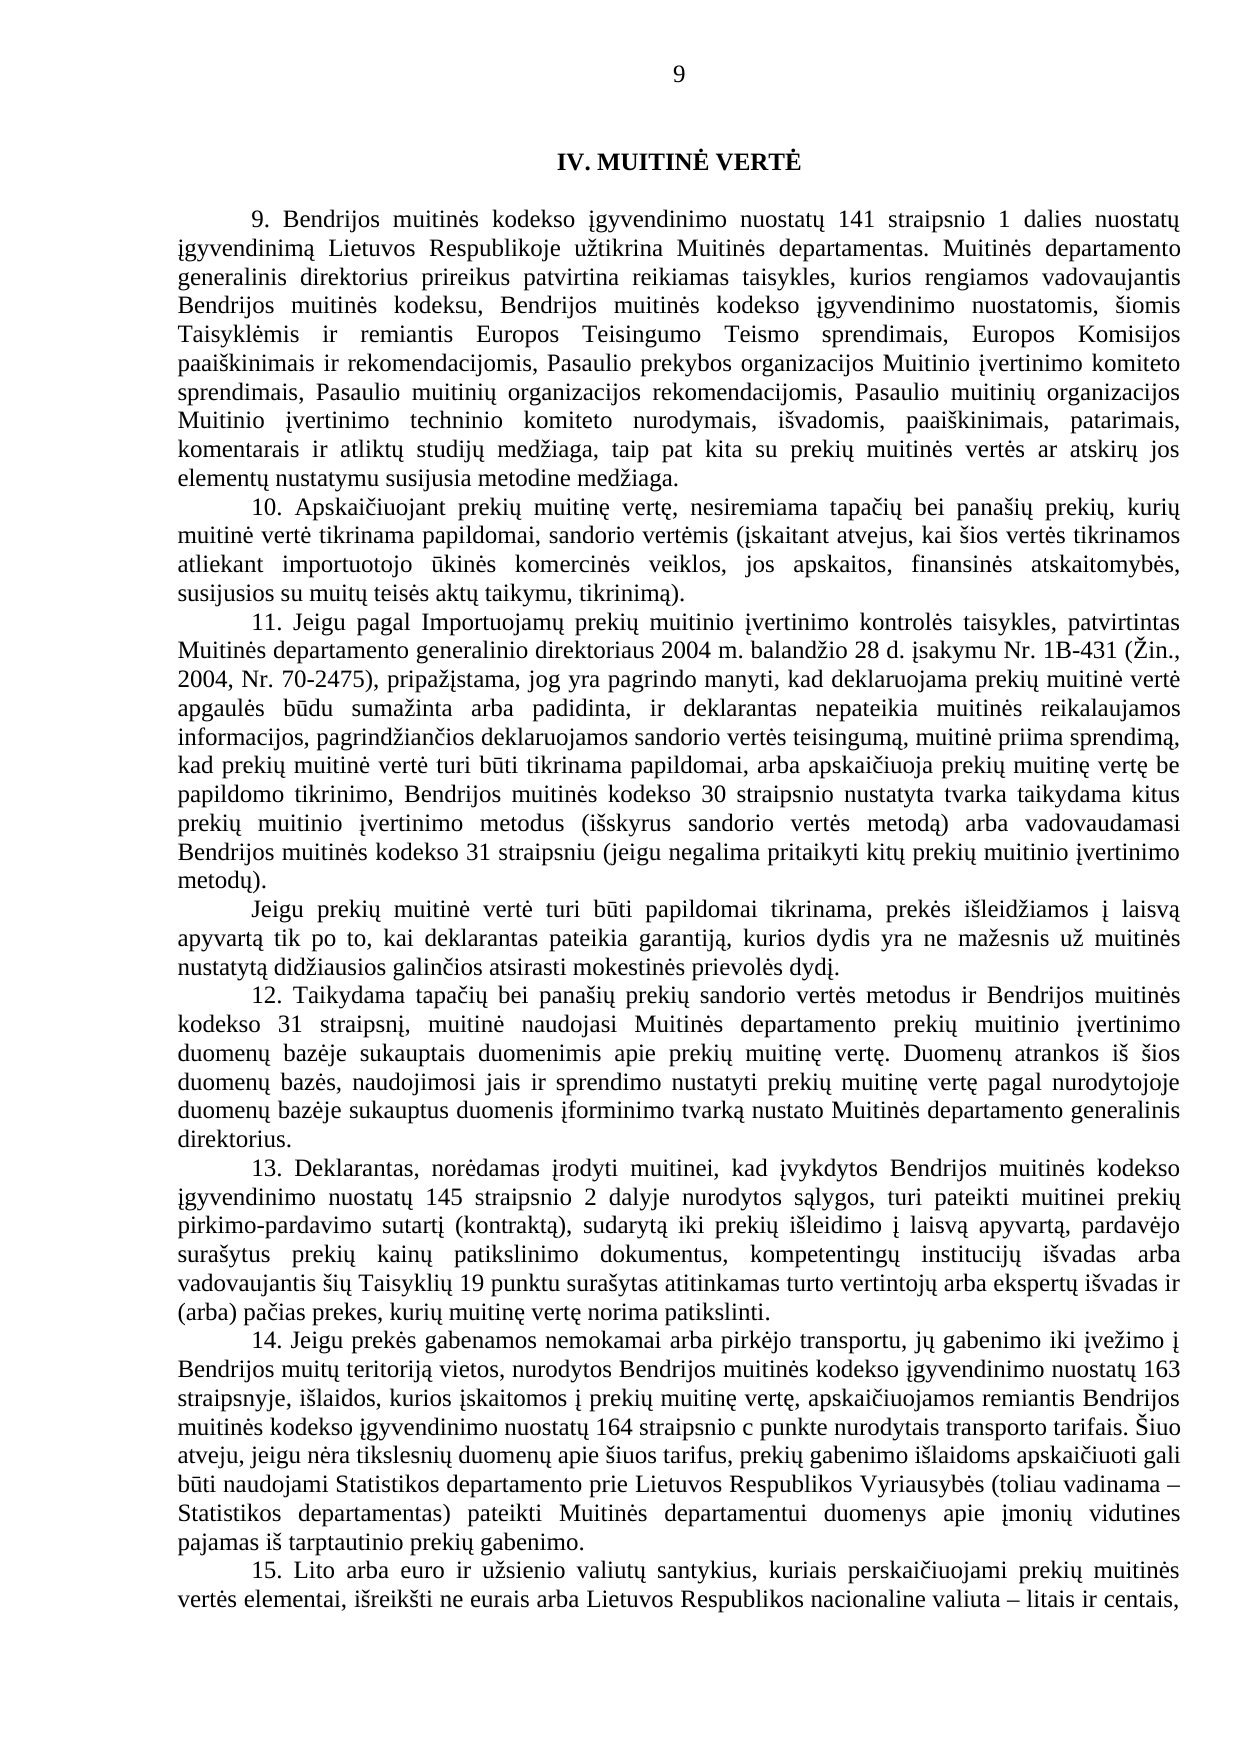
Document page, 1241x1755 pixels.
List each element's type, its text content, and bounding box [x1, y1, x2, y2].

text IV. MUITINĖ VERTĖ [177, 147, 1181, 176]
text Jeigu prekių muitinė vertė turi būti papildomai tikrinama, prekės išleidžiamos į laisvą apyvartą tik po to, kai deklarantas pateikia garantiją, kurios dydis yra ne mažesnis už muitinės nustatytą didžiausios galinčios atsirasti mokestinės prievolės dydį. [177, 894, 1181, 981]
text 11. Jeigu pagal Importuojamų prekių muitinio įvertinimo kontrolės taisykles, patvirtintas Muitinės departamento generalinio direktoriaus 2004 m. balandžio 28 d. įsakymu Nr. 1B-431 (Žin., 2004, Nr. 70-2475), pripažįstama, jog yra pagrindo manyti, kad deklaruojama prekių muitinė vertė apgaulės būdu sumažinta arba padidinta, ir deklarantas nepateikia muitinės reikalaujamos informacijos, pagrindžiančios deklaruojamos sandorio vertės teisingumą, muitinė priima sprendimą, kad prekių muitinė vertė turi būti tikrinama papildomai, arba apskaičiuoja prekių muitinę vertę be papildomo tikrinimo, Bendrijos muitinės kodekso 30 straipsnio nustatyta tvarka taikydama kitus prekių muitinio įvertinimo metodus (išskyrus sandorio vertės metodą) arba vadovaudamasi Bendrijos muitinės kodekso 31 straipsniu (jeigu negalima pritaikyti kitų prekių muitinio įvertinimo metodų). [177, 607, 1181, 894]
text 10. Apskaičiuojant prekių muitinę vertę, nesiremiama tapačių bei panašių prekių, kurių muitinė vertė tikrinama papildomai, sandorio vertėmis (įskaitant atvejus, kai šios vertės tikrinamos atliekant importuotojo ūkinės komercinės veiklos, jos apskaitos, finansinės atskaitomybės, susijusios su muitų teisės aktų taikymu, tikrinimą). [177, 492, 1181, 607]
text 15. Lito arba euro ir užsienio valiutų santykius, kuriais perskaičiuojami prekių muitinės vertės elementai, išreikšti ne eurais arba Lietuvos Respublikos nacionaline valiuta – litais ir centais, [177, 1556, 1181, 1613]
text 14. Jeigu prekės gabenamos nemokamai arba pirkėjo transportu, jų gabenimo iki įvežimo į Bendrijos muitų teritoriją vietos, nurodytos Bendrijos muitinės kodekso įgyvendinimo nuostatų 163 straipsnyje, išlaidos, kurios įskaitomos į prekių muitinę vertę, apskaičiuojamos remiantis Bendrijos muitinės kodekso įgyvendinimo nuostatų 164 straipsnio c punkte nurodytais transporto tarifais. Šiuo atveju, jeigu nėra tikslesnių duomenų apie šiuos tarifus, prekių gabenimo išlaidoms apskaičiuoti gali būti naudojami Statistikos departamento prie Lietuvos Respublikos Vyriausybės (toliau vadinama – Statistikos departamentas) pateikti Muitinės departamentui duomenys apie įmonių vidutines pajamas iš tarptautinio prekių gabenimo. [177, 1326, 1181, 1556]
text 9. Bendrijos muitinės kodekso įgyvendinimo nuostatų 141 straipsnio 1 dalies nuostatų įgyvendinimą Lietuvos Respublikoje užtikrina Muitinės departamentas. Muitinės departamento generalinis direktorius prireikus patvirtina reikiamas taisykles, kurios rengiamos vadovaujantis Bendrijos muitinės kodeksu, Bendrijos muitinės kodekso įgyvendinimo nuostatomis, šiomis Taisyklėmis ir remiantis Europos Teisingumo Teismo sprendimais, Europos Komisijos paaiškinimais ir rekomendacijomis, Pasaulio prekybos organizacijos Muitinio įvertinimo komiteto sprendimais, Pasaulio muitinių organizacijos rekomendacijomis, Pasaulio muitinių organizacijos Muitinio įvertinimo techninio komiteto nurodymais, išvadomis, paaiškinimais, patarimais, komentarais ir atliktų studijų medžiaga, taip pat kita su prekių muitinės vertės ar atskirų jos elementų nustatymu susijusia metodine medžiaga. [177, 204, 1181, 492]
text 13. Deklarantas, norėdamas įrodyti muitinei, kad įvykdytos Bendrijos muitinės kodekso įgyvendinimo nuostatų 145 straipsnio 2 dalyje nurodytos sąlygos, turi pateikti muitinei prekių pirkimo-pardavimo sutartį (kontraktą), sudarytą iki prekių išleidimo į laisvą apyvartą, pardavėjo surašytus prekių kainų patikslinimo dokumentus, kompetentingų institucijų išvadas arba vadovaujantis šių Taisyklių 19 punktu surašytas atitinkamas turto vertintojų arba ekspertų išvadas ir (arba) pačias prekes, kurių muitinę vertę norima patikslinti. [177, 1153, 1181, 1326]
text 12. Taikydama tapačių bei panašių prekių sandorio vertės metodus ir Bendrijos muitinės kodekso 31 straipsnį, muitinė naudojasi Muitinės departamento prekių muitinio įvertinimo duomenų bazėje sukauptais duomenimis apie prekių muitinę vertę. Duomenų atrankos iš šios duomenų bazės, naudojimosi jais ir sprendimo nustatyti prekių muitinę vertę pagal nurodytojoje duomenų bazėje sukauptus duomenis įforminimo tvarką nustato Muitinės departamento generalinis direktorius. [177, 981, 1181, 1153]
